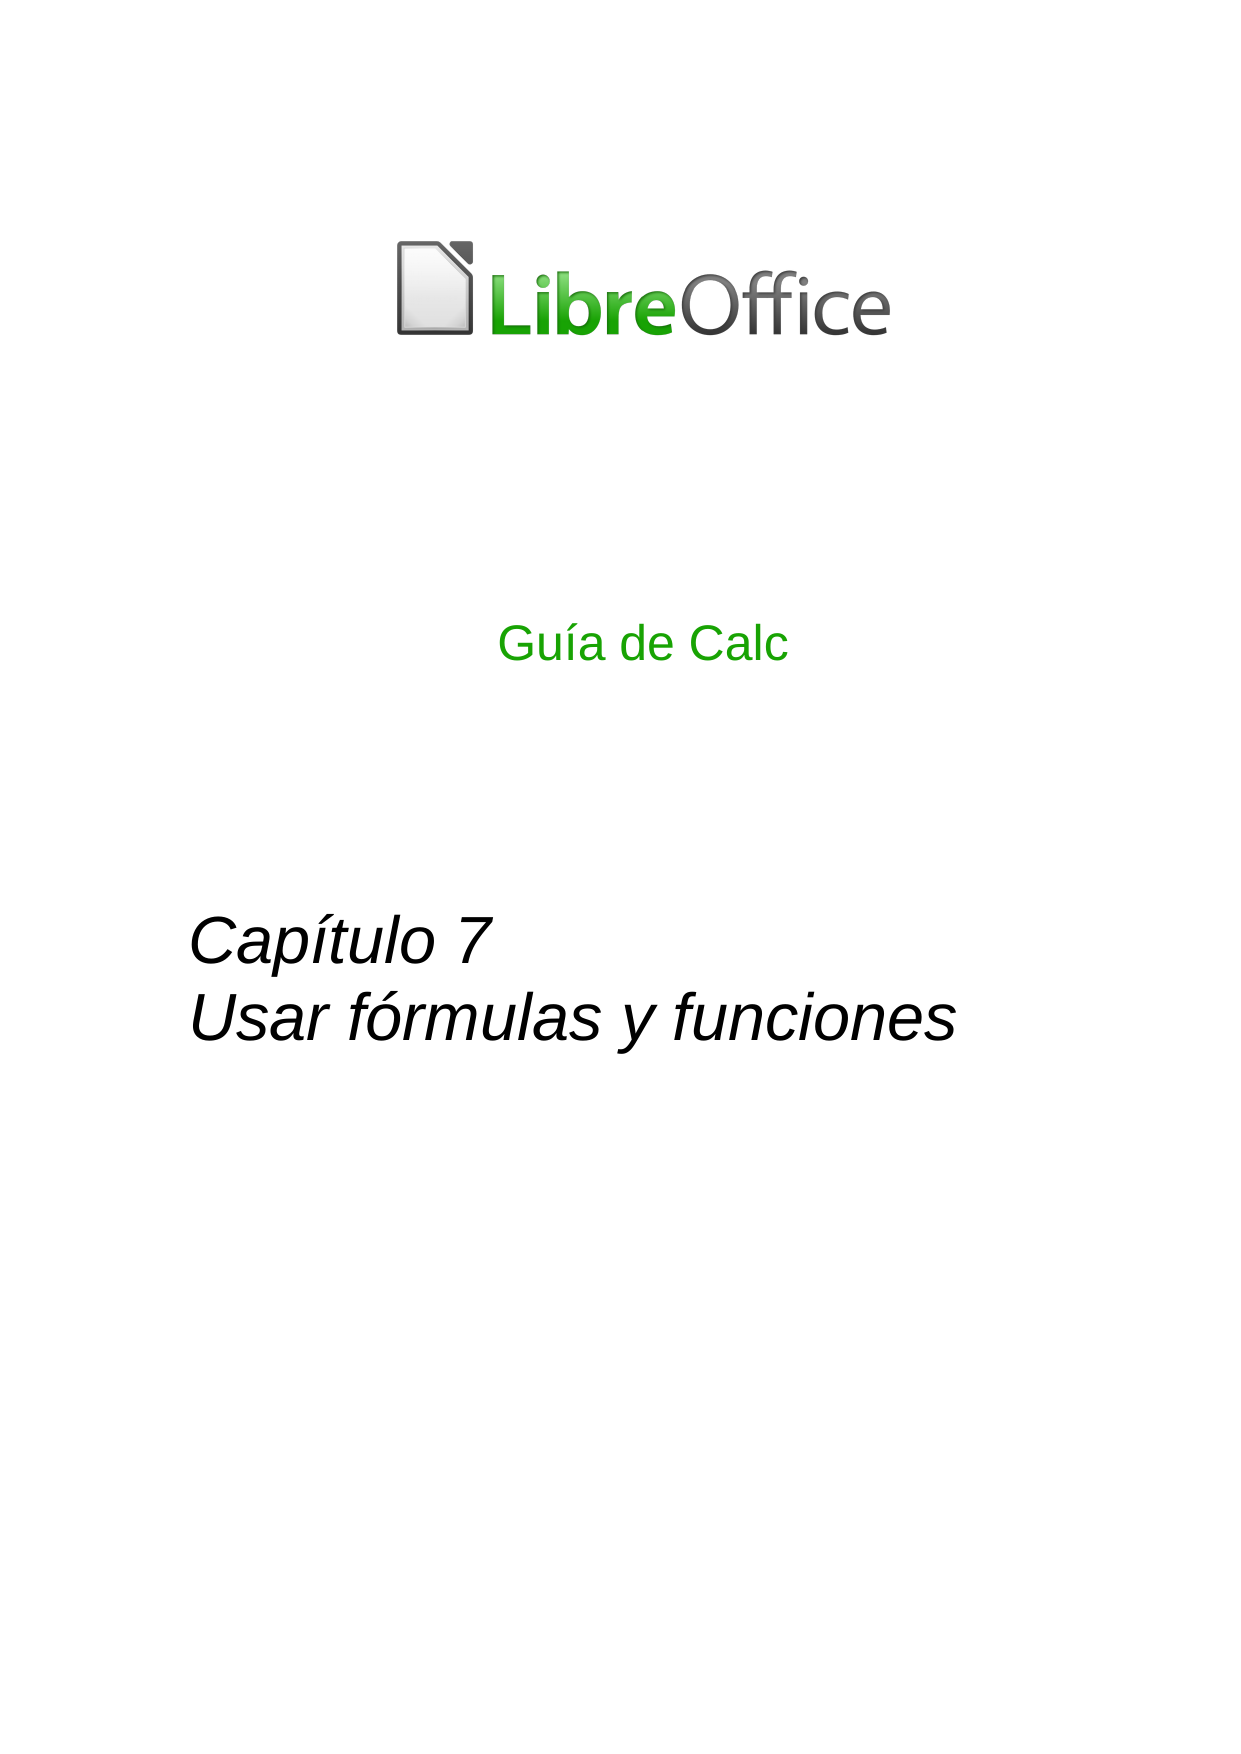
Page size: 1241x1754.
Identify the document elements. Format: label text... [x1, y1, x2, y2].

title Capítulo 7 Usar fórmulas y funciones [188, 901, 1098, 1055]
text Guía de Calc [188, 613, 1098, 670]
picture [392, 236, 893, 342]
